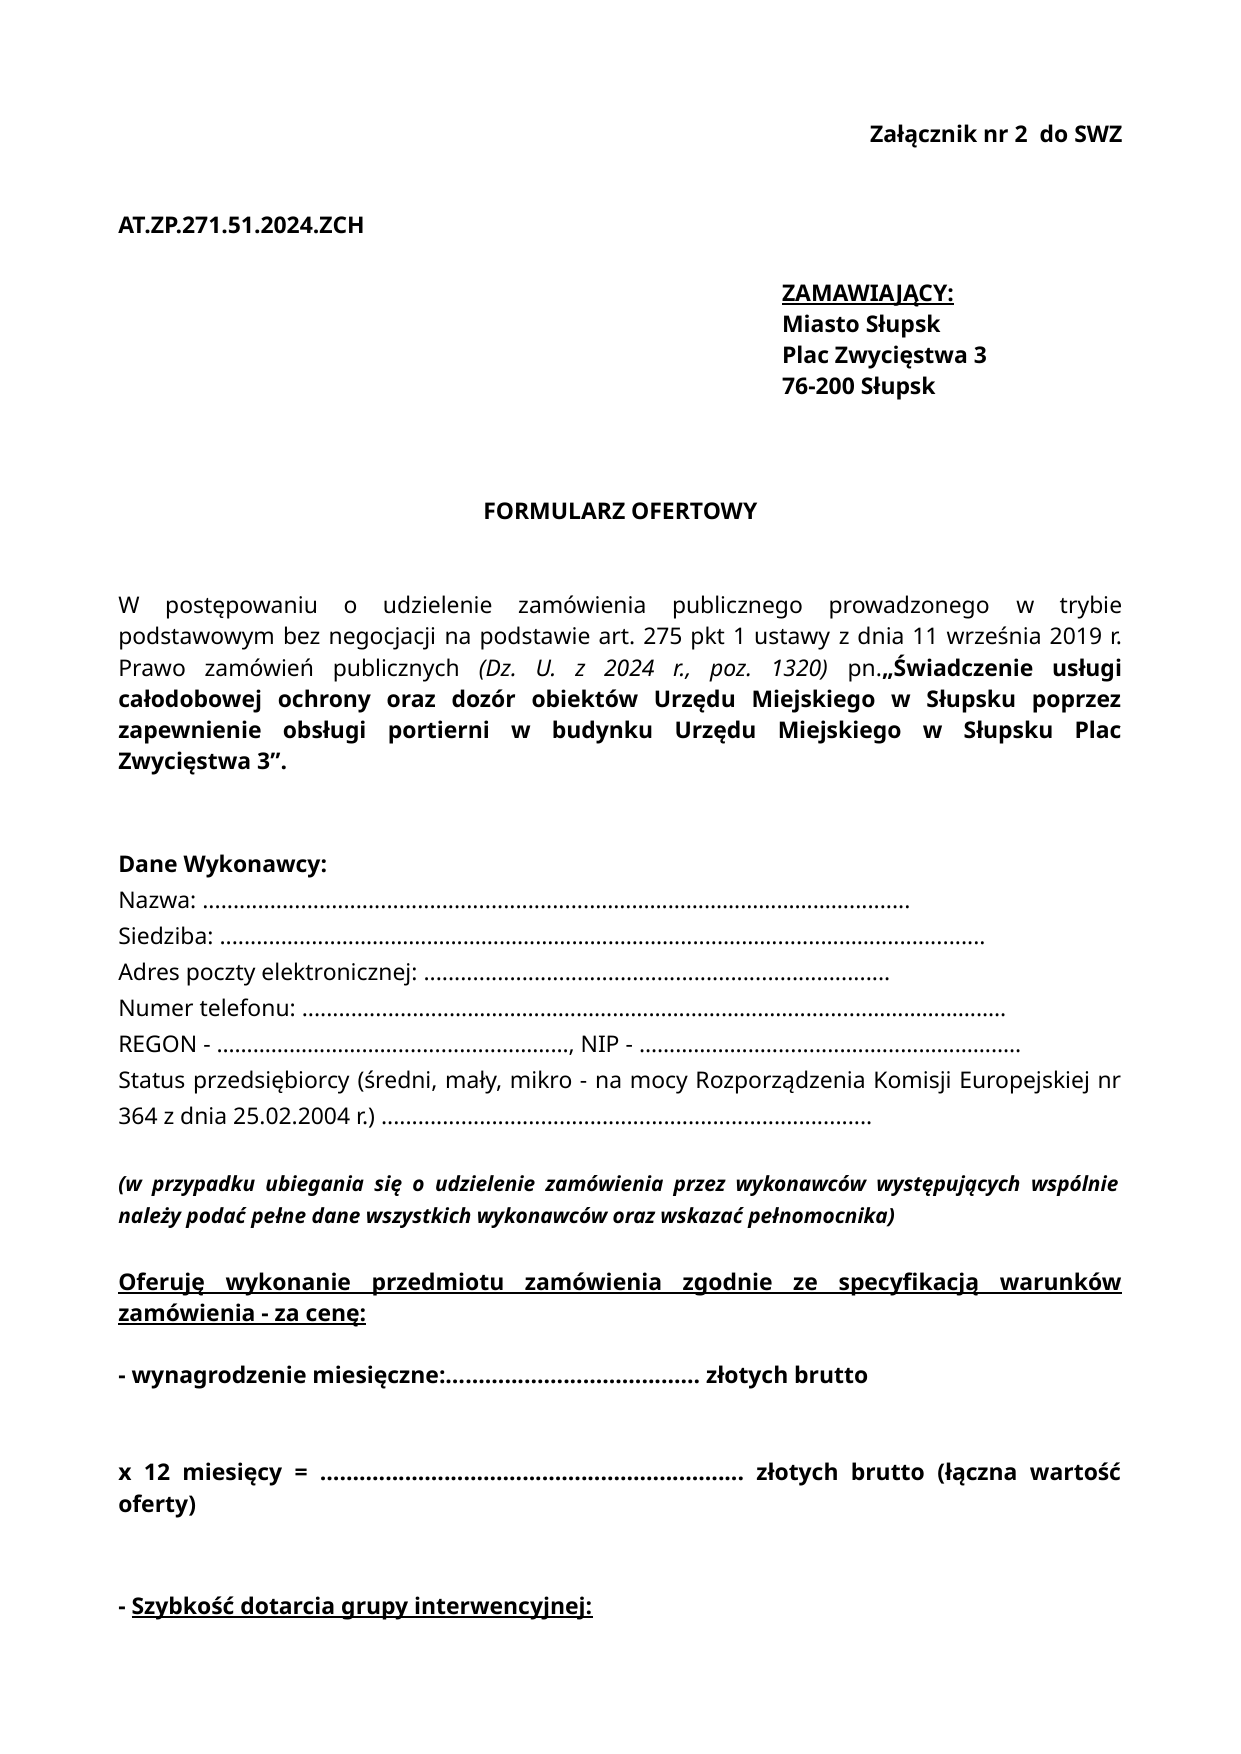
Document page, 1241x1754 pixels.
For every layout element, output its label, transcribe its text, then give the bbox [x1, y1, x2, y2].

text x 12 miesięcy = ….............................................................. złotych brutto (łączna wartość oferty) [118, 1456, 1122, 1519]
text Status przedsiębiorcy (średni, mały, mikro - na mocy Rozporządzenia Komisji Europejskiej nr 364 z dnia 25.02.2004 r.) ................................................................................ [118, 1064, 1122, 1131]
text Załącznik nr 2 do SWZ [118, 118, 1122, 149]
text Siedziba: ..........…......………………………………………………….......……….......……….................. [118, 920, 1122, 952]
text REGON - …………………………................…………, NIP - ………………….............……...……………….. [118, 1028, 1122, 1059]
text Numer telefonu: ........................…………………………………………………............………………….. [118, 992, 1122, 1023]
text - Szybkość dotarcia grupy interwencyjnej: [118, 1589, 1122, 1621]
text Nazwa: ................................................................…………………………………….......... [118, 884, 1122, 916]
text 76-200 Słupsk [731, 370, 1122, 402]
text Adres poczty elektronicznej: ............................................................................ [118, 956, 1122, 987]
text W postępowaniu o udzielenie zamówienia publicznego prowadzonego w trybie podstawowym bez negocjacji na podstawie art. 275 pkt 1 ustawy z dnia 11 września 2019 r. Prawo zamówień publicznych (Dz. U. z 2024 r., poz. 1320) pn.„Świadczenie usługi całodobowej ochrony oraz dozór obiektów Urzędu Miejskiego w Słupsku poprzez zapewnienie obsługi portierni w budynku Urzędu Miejskiego w Słupsku Plac Zwycięstwa 3”. [118, 589, 1122, 777]
text Oferuję wykonanie przedmiotu zamówienia zgodnie ze specyfikacją warunków [118, 1265, 1122, 1292]
text AT.ZP.271.51.2024.ZCH [118, 209, 1122, 241]
text FORMULARZ OFERTOWY [118, 495, 1122, 527]
text Miasto Słupsk [731, 308, 1122, 339]
text ZAMAWIAJĄCY: [731, 277, 1122, 308]
text Plac Zwycięstwa 3 [731, 339, 1122, 370]
text - wynagrodzenie miesięczne:….................................... złotych brutto [118, 1359, 1122, 1390]
text zamówienia - za cenę: [118, 1294, 1122, 1328]
text Dane Wykonawcy: [118, 848, 1122, 880]
text (w przypadku ubiegania się o udzielenie zamówienia przez wykonawców występujących wspólnie należy podać pełne dane wszystkich wykonawców oraz wskazać pełnomocnika) [118, 1169, 1122, 1230]
